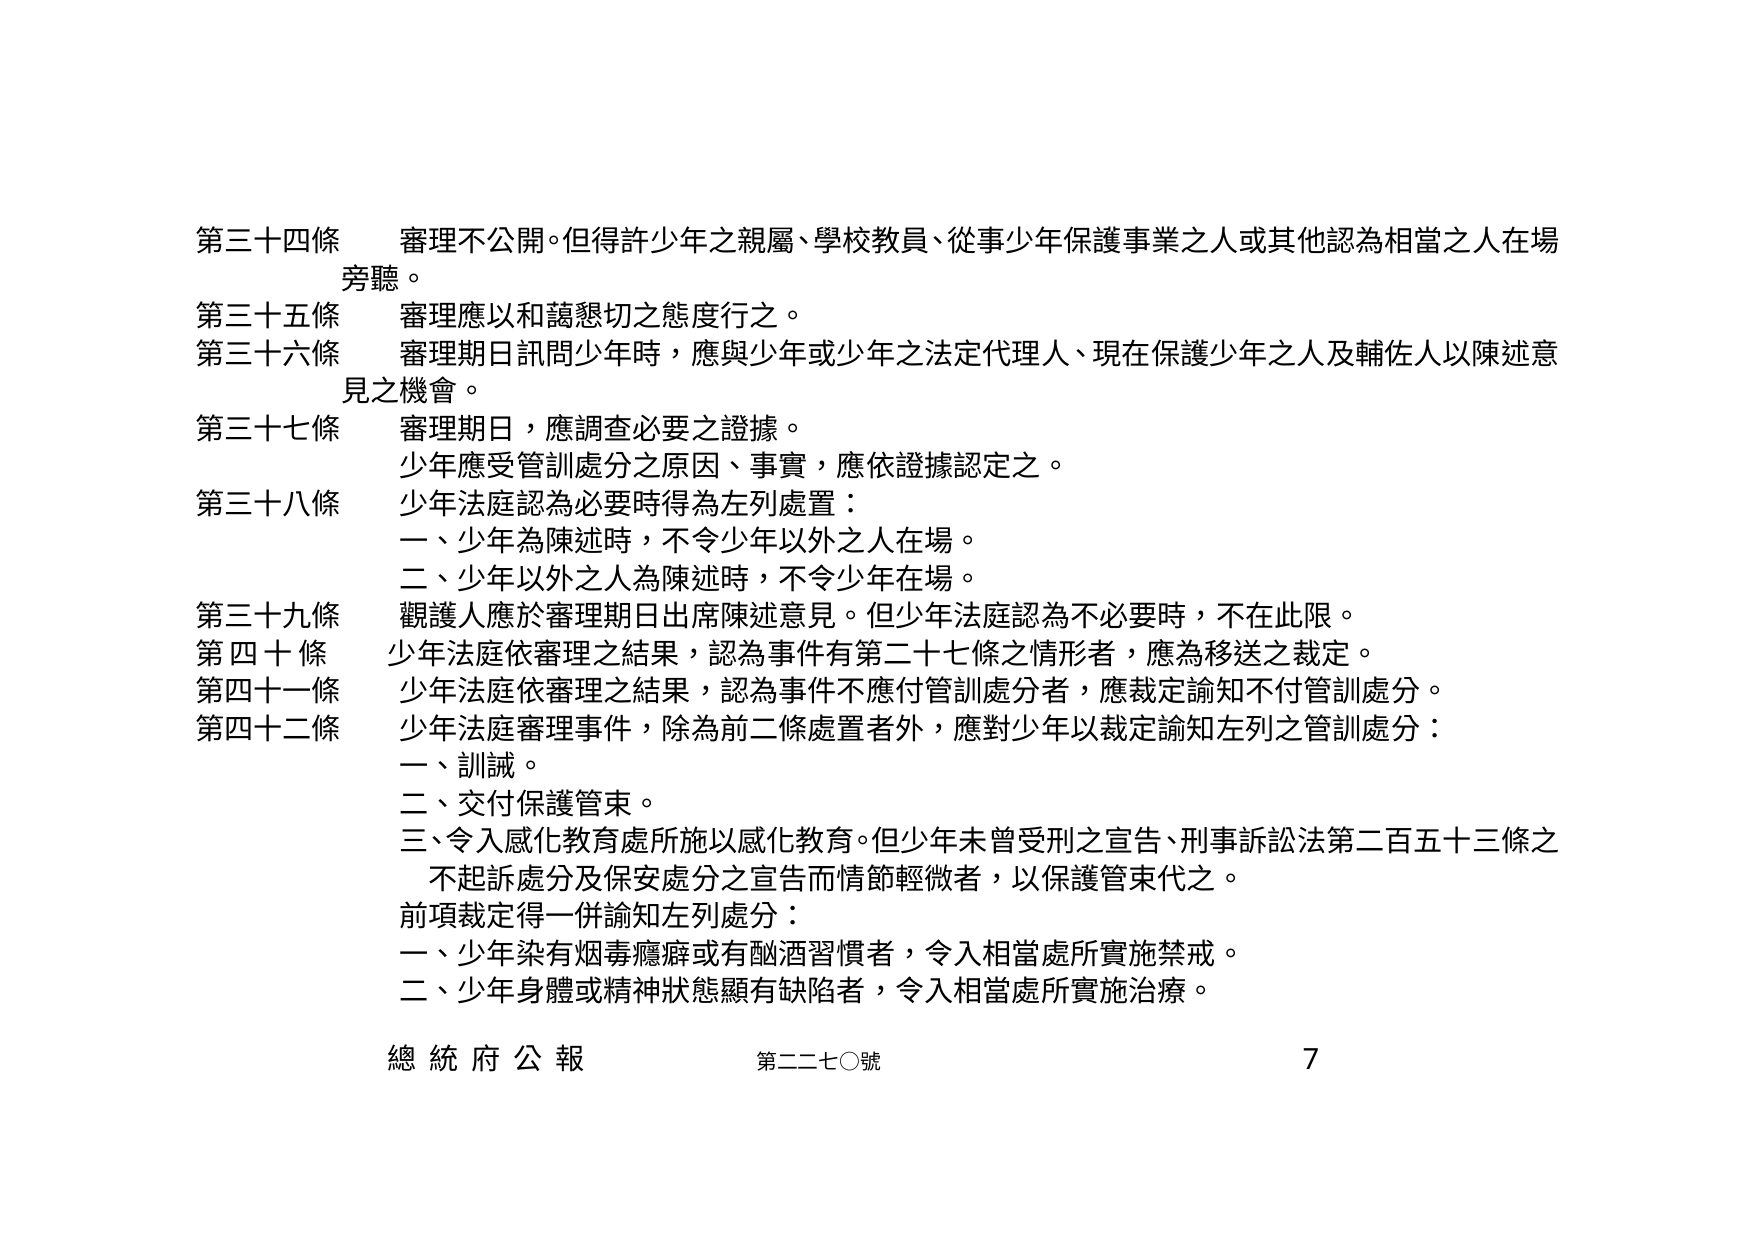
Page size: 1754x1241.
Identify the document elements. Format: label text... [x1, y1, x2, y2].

text 第四十條 少年法庭依審理之結果，認為事件有第二十七條之情形者，應為移送之裁定。 [195, 634, 1559, 672]
text 第三十七條 審理期日，應調查必要之證據。 [195, 409, 1559, 447]
text 第三十八條 少年法庭認為必要時得為左列處置： [195, 484, 1559, 522]
text 二、少年以外之人為陳述時，不令少年在場。 [399, 559, 1559, 597]
text 二、少年身體或精神狀態顯有缺陷者，令入相當處所實施治療。 [399, 972, 1559, 1009]
text 第三十六條 審理期日訊問少年時，應與少年或少年之法定代理人、現在保護少年之人及輔佐人以陳述意見之機會。 [195, 334, 1559, 409]
text 前項裁定得一併諭知左列處分： [341, 897, 1559, 934]
text 第三十五條 審理應以和藹懇切之態度行之。 [195, 297, 1559, 334]
text 一、少年染有烟毒癮癖或有酗酒習慣者，令入相當處所實施禁戒。 [399, 934, 1559, 972]
text 一、少年為陳述時，不令少年以外之人在場。 [399, 522, 1559, 559]
text 少年應受管訓處分之原因、事實，應依證據認定之。 [341, 447, 1559, 484]
text 第三十九條 觀護人應於審理期日出席陳述意見。但少年法庭認為不必要時，不在此限。 [195, 597, 1559, 634]
text 二、交付保護管束。 [399, 784, 1559, 822]
text 第四十一條 少年法庭依審理之結果，認為事件不應付管訓處分者，應裁定諭知不付管訓處分。 [195, 672, 1559, 709]
text 三、令入感化教育處所施以感化教育。但少年未曾受刑之宣告、刑事訴訟法第二百五十三條之不起訴處分及保安處分之宣告而情節輕微者，以保護管束代之。 [399, 822, 1559, 897]
text 一、訓誡。 [399, 747, 1559, 784]
text 第四十二條 少年法庭審理事件，除為前二條處置者外，應對少年以裁定諭知左列之管訓處分： [195, 709, 1559, 747]
text 第三十四條 審理不公開。但得許少年之親屬、學校教員、從事少年保護事業之人或其他認為相當之人在場旁聽。 [195, 222, 1559, 297]
